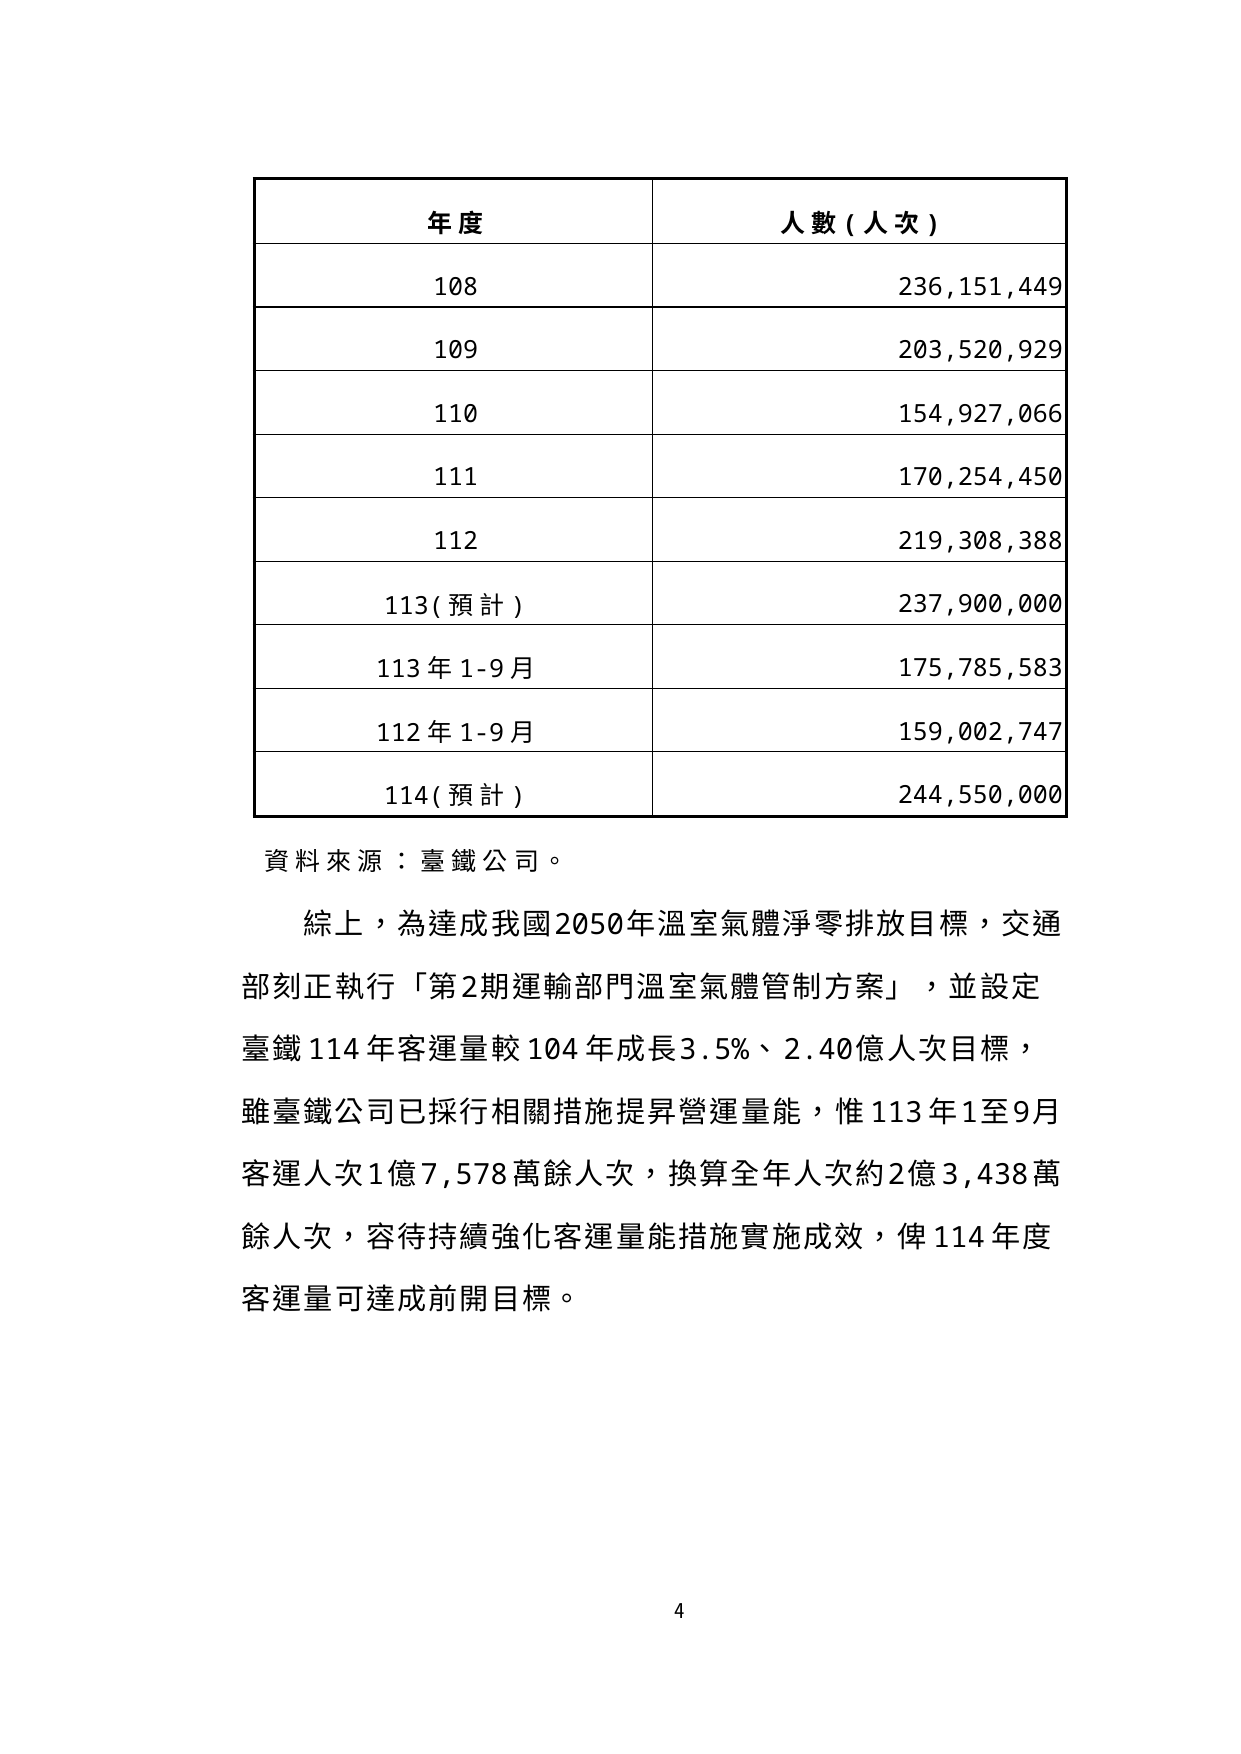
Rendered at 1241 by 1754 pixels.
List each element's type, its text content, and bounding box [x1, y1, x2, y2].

table_cell 108 [256, 244, 652, 306]
table_cell 159,002,747 [653, 689, 1065, 751]
table_cell 112 [256, 498, 652, 561]
table_cell 113年1-9月 [256, 625, 652, 688]
table_cell 154,927,066 [653, 371, 1065, 433]
text 綜上，為達成我國2050年溫室氣體淨零排放目標，交通部刻正執行「第2期運輸部門溫室氣體管制方案」，並設定臺鐵114年客運量較104年成長3.5%、2.40億人次目標，雖臺鐵公司已採行相關措施提昇營運量能，惟113年1至9月客運人次1億7,578萬餘人次，換算全年人次約2億3,438萬餘人次，容待持續強化客運量能措施實施成效，俾114年度客運量可達成前開目標。 [236, 880, 1063, 1318]
table_cell 109 [256, 308, 652, 370]
text 資料來源：臺鐵公司。 [177, 818, 1063, 880]
table_cell 175,785,583 [653, 625, 1065, 688]
table_header 年度 [256, 180, 652, 243]
table_header 人數(人次) [653, 180, 1065, 243]
table_cell 244,550,000 [653, 752, 1065, 815]
table_cell 111 [256, 435, 652, 497]
table_cell 236,151,449 [653, 244, 1065, 306]
table_cell 203,520,929 [653, 308, 1065, 370]
table_cell 113(預計) [256, 562, 652, 624]
table_cell 237,900,000 [653, 562, 1065, 624]
table_cell 170,254,450 [653, 435, 1065, 497]
table_cell 114(預計) [256, 752, 652, 815]
table_cell 219,308,388 [653, 498, 1065, 561]
table_cell 110 [256, 371, 652, 433]
table_cell 112年1-9月 [256, 689, 652, 751]
